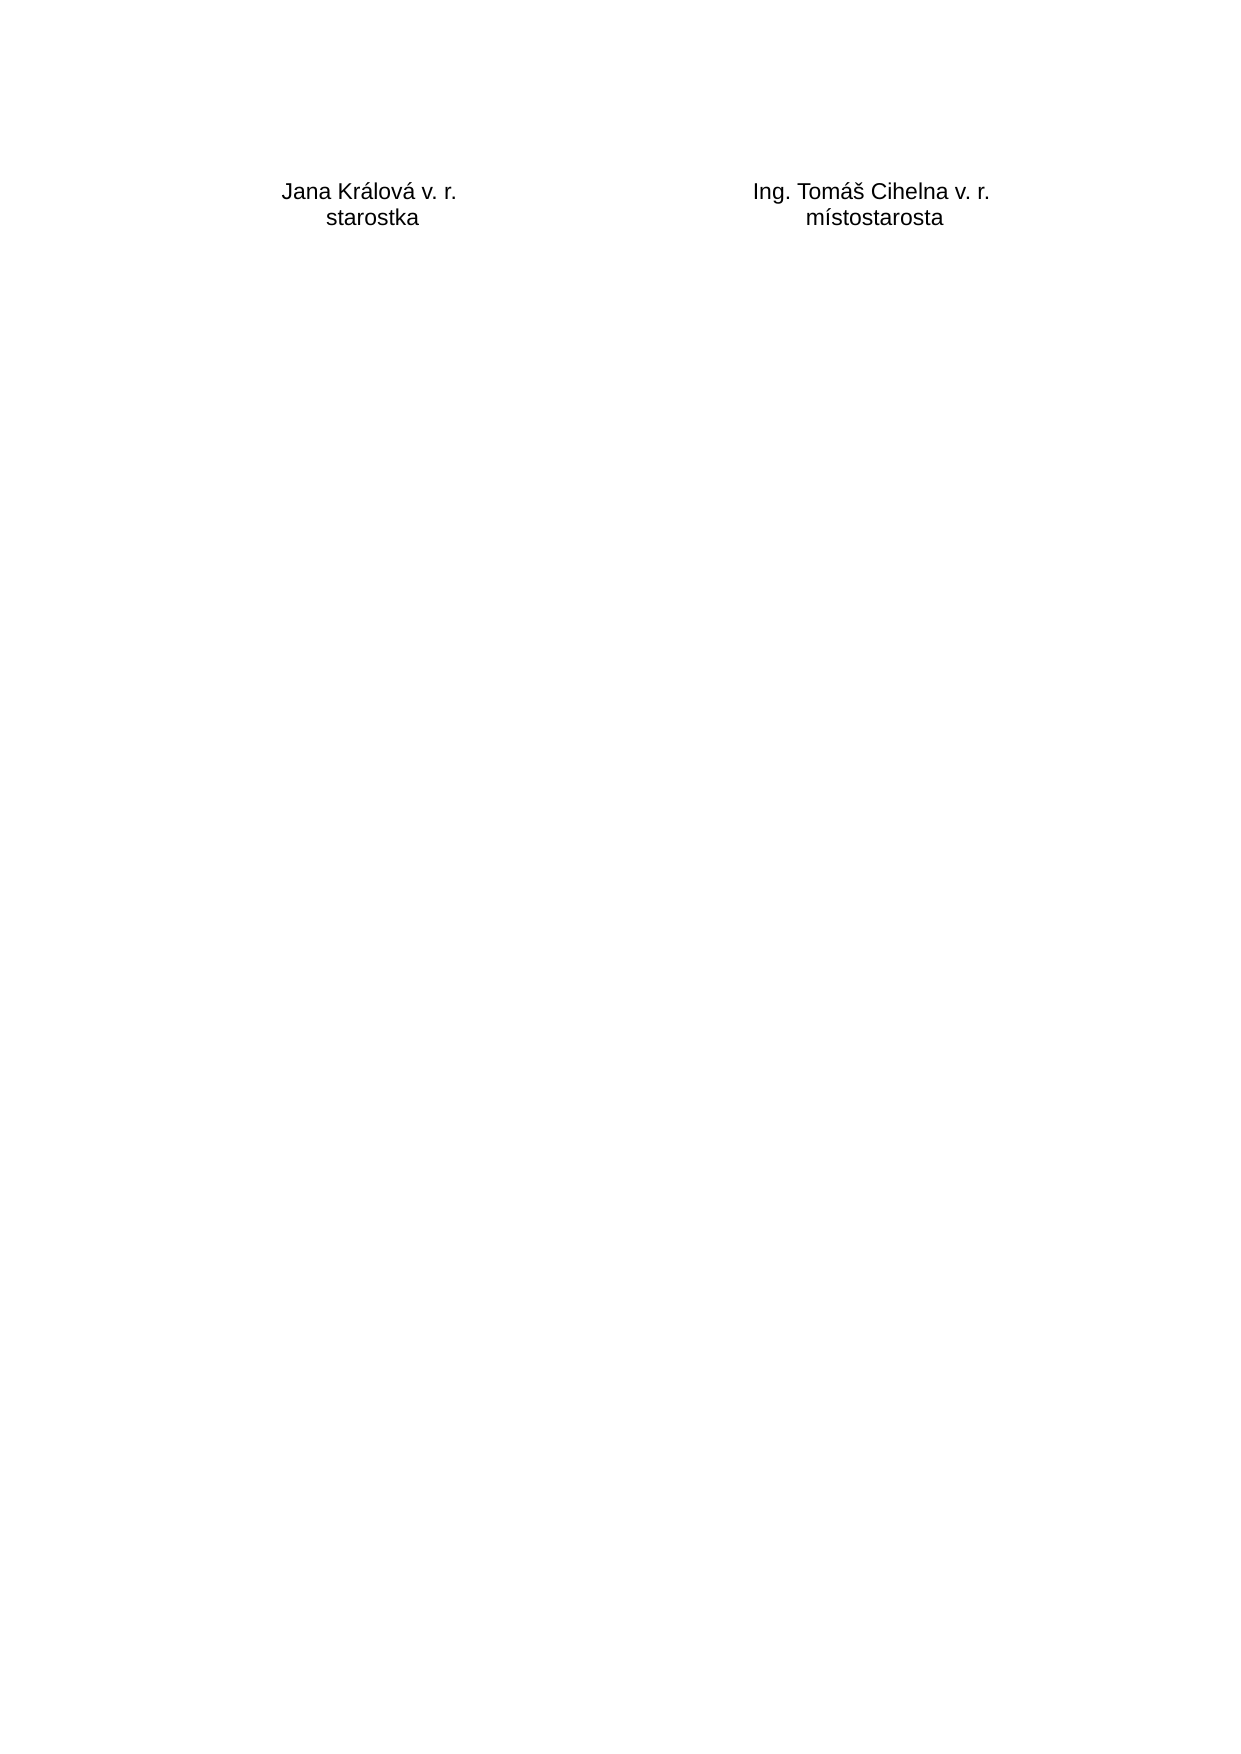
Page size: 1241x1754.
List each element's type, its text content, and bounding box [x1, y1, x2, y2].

table_header Ing. Tomáš Cihelna v. r. místostarosta [620, 118, 1122, 236]
table_header Jana Králová v. r. starostka [118, 118, 620, 236]
table_cell [620, 236, 1122, 354]
table_cell [118, 236, 620, 354]
